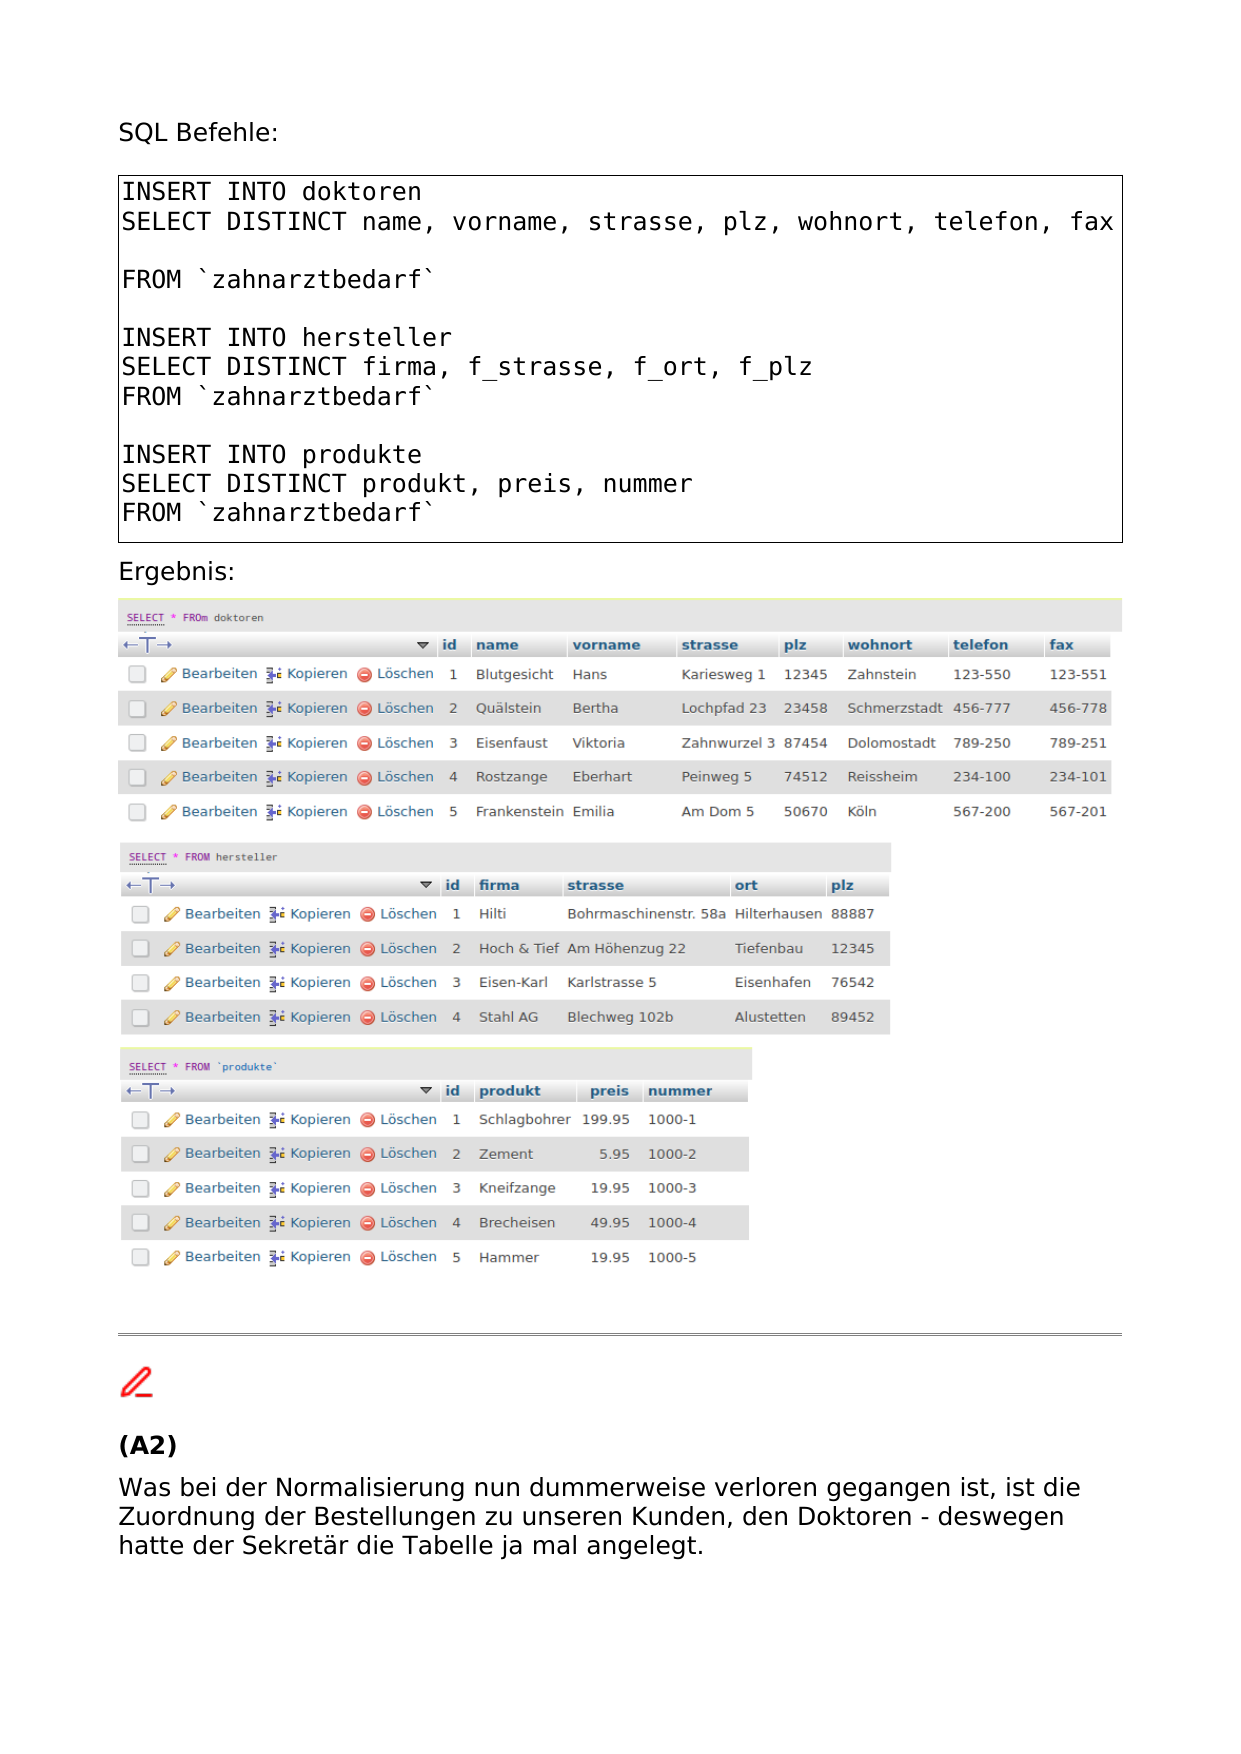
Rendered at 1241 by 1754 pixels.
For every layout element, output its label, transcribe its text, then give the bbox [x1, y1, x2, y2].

text Was bei der Normalisierung nun dummerweise verloren gegangen ist, ist die Zuordnung der Bestellungen zu unseren Kunden, den Doktoren - deswegen hatte der Sekretär die Tabelle ja mal angelegt. [118, 1473, 1122, 1560]
picture [118, 598, 1123, 1277]
text SQL Befehle: [118, 118, 1122, 147]
table_header INSERT INTO doktoren SELECT DISTINCT name, vorname, strasse, plz, wohnort, telefon, fax FROM `zahnarztbedarf` INSERT INTO hersteller SELECT DISTINCT firma, f_strasse, f_ort, f_plz FROM `zahnarztbedarf` INSERT INTO produkte SELECT DISTINCT produkt, preis, nummer FROM `zahnarztbedarf` [119, 176, 1122, 542]
text Ergebnis: [118, 557, 1122, 586]
subtitle (A2) [118, 1431, 1122, 1460]
picture [118, 1364, 156, 1402]
